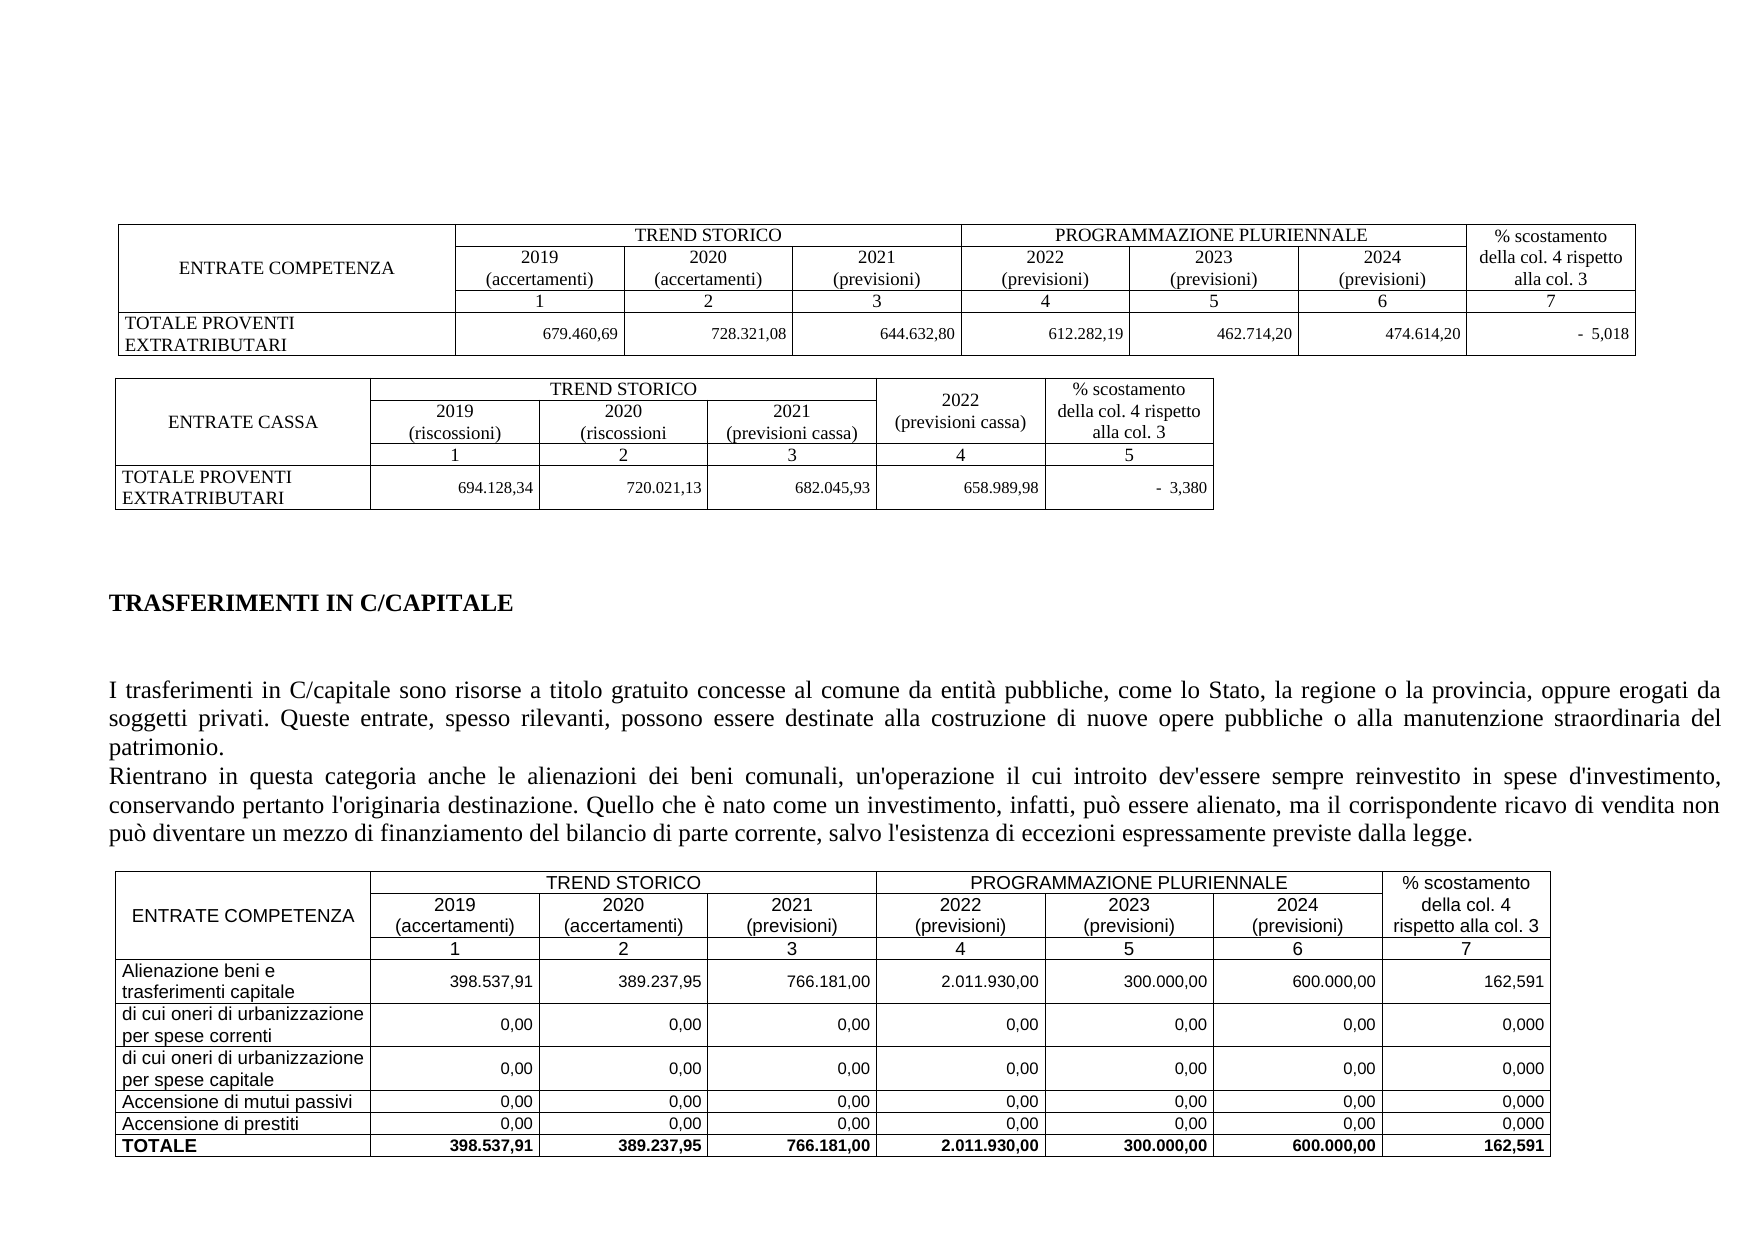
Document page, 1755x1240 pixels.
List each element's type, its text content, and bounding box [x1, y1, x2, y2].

table_header PROGRAMMAZIONE PLURIENNALE [877, 872, 1382, 893]
table_cell 766.181,00 [708, 1135, 876, 1156]
table_cell Accensione di prestiti [116, 1113, 370, 1134]
table_cell 4 [877, 444, 1045, 465]
table_cell 2023 (previsioni) [1130, 247, 1298, 289]
table_cell 398.537,91 [371, 1135, 539, 1156]
table_cell 2021 (previsioni) [793, 247, 961, 289]
table_cell 398.537,91 [371, 960, 539, 1003]
table_cell 2021 (previsioni) [708, 894, 876, 937]
table_cell 644.632,80 [793, 313, 961, 355]
table_cell 0,000 [1383, 1047, 1550, 1090]
text TRASFERIMENTI IN C/CAPITALE [108, 588, 1723, 617]
table_header ENTRATE COMPETENZA [119, 225, 455, 312]
table_cell 462.714,20 [1130, 313, 1298, 355]
table_cell TOTALE [116, 1135, 370, 1156]
table_cell 0,00 [1046, 1004, 1213, 1046]
table_cell 2 [540, 444, 707, 465]
table_header TREND STORICO [371, 872, 876, 893]
table_cell 0,00 [1214, 1113, 1382, 1134]
table_cell 389.237,95 [540, 960, 707, 1003]
table_header % scostamento della col. 4 rispetto alla col. 3 [1383, 872, 1550, 937]
table_cell 300.000,00 [1046, 1135, 1213, 1156]
table_cell 5 [1046, 444, 1213, 465]
table_cell 3 [793, 291, 961, 312]
table_cell 0,00 [371, 1113, 539, 1134]
table_cell 0,00 [371, 1004, 539, 1046]
table_cell di cui oneri di urbanizzazione per spese correnti [116, 1004, 370, 1046]
table_header ENTRATE COMPETENZA [116, 872, 370, 959]
table_cell 0,00 [877, 1113, 1045, 1134]
table_cell 4 [877, 938, 1045, 959]
table_cell 600.000,00 [1214, 960, 1382, 1003]
table_cell 612.282,19 [962, 313, 1129, 355]
table_cell 474.614,20 [1299, 313, 1466, 355]
table_cell 3 [708, 938, 876, 959]
table_cell 162,591 [1383, 960, 1550, 1003]
table_header % scostamento della col. 4 rispetto alla col. 3 [1046, 379, 1213, 443]
table_cell - 5,018 [1467, 313, 1635, 355]
table_cell 600.000,00 [1214, 1135, 1382, 1156]
table_cell 0,00 [1046, 1091, 1213, 1112]
table_header ENTRATE CASSA [116, 379, 370, 465]
table_cell 2019 (accertamenti) [456, 247, 624, 289]
table_cell 0,00 [1214, 1091, 1382, 1112]
table_cell 2020 (riscossioni [540, 401, 707, 443]
table_cell 162,591 [1383, 1135, 1550, 1156]
table_cell 0,00 [708, 1113, 876, 1134]
table_header % scostamento della col. 4 rispetto alla col. 3 [1467, 225, 1635, 289]
table_cell 766.181,00 [708, 960, 876, 1003]
table_cell di cui oneri di urbanizzazione per spese capitale [116, 1047, 370, 1090]
table_cell 5 [1130, 291, 1298, 312]
table_cell 2.011.930,00 [877, 960, 1045, 1003]
table_cell Accensione di mutui passivi [116, 1091, 370, 1112]
table_cell 300.000,00 [1046, 960, 1213, 1003]
table_cell 2024 (previsioni) [1214, 894, 1382, 937]
table_cell 6 [1214, 938, 1382, 959]
table_cell 2.011.930,00 [877, 1135, 1045, 1156]
table_cell 2020 (accertamenti) [540, 894, 707, 937]
table_cell 0,000 [1383, 1004, 1550, 1046]
table_cell 1 [456, 291, 624, 312]
table_cell 679.460,69 [456, 313, 624, 355]
table_cell 0,00 [1046, 1047, 1213, 1090]
table_cell 2022 (previsioni) [962, 247, 1129, 289]
table_cell 2024 (previsioni) [1299, 247, 1466, 289]
table_cell 389.237,95 [540, 1135, 707, 1156]
table_cell 2022 (previsioni) [877, 894, 1045, 937]
table_cell 694.128,34 [371, 466, 539, 509]
table_cell 0,00 [371, 1091, 539, 1112]
table_header TREND STORICO [456, 225, 961, 246]
table_cell 0,00 [1214, 1004, 1382, 1046]
table_cell 0,000 [1383, 1091, 1550, 1112]
table_cell 5 [1046, 938, 1213, 959]
table_header 2022 (previsioni cassa) [877, 379, 1045, 443]
table_cell 658.989,98 [877, 466, 1045, 509]
table_cell 728.321,08 [625, 313, 792, 355]
table_cell 0,00 [540, 1047, 707, 1090]
table_cell 0,00 [540, 1113, 707, 1134]
table_cell 0,00 [708, 1004, 876, 1046]
table_cell 0,00 [371, 1047, 539, 1090]
table_cell 7 [1467, 291, 1635, 312]
table_cell 0,00 [877, 1004, 1045, 1046]
table_cell - 3,380 [1046, 466, 1213, 509]
table_cell Alienazione beni e trasferimenti capitale [116, 960, 370, 1003]
table_cell 720.021,13 [540, 466, 707, 509]
table_cell 0,00 [1214, 1047, 1382, 1090]
table_cell 0,00 [708, 1091, 876, 1112]
table_cell 4 [962, 291, 1129, 312]
table_cell 0,00 [1046, 1113, 1213, 1134]
table_cell 2 [625, 291, 792, 312]
table_cell 3 [708, 444, 876, 465]
table_cell 0,00 [877, 1091, 1045, 1112]
table_cell 0,00 [877, 1047, 1045, 1090]
table_cell 7 [1383, 938, 1550, 959]
table_cell 0,000 [1383, 1113, 1550, 1134]
table_cell TOTALE PROVENTI EXTRATRIBUTARI [116, 466, 370, 509]
table_header PROGRAMMAZIONE PLURIENNALE [962, 225, 1466, 246]
table_cell TOTALE PROVENTI EXTRATRIBUTARI [119, 313, 455, 355]
table_cell 1 [371, 938, 539, 959]
table_cell 1 [371, 444, 539, 465]
table_cell 2020 (accertamenti) [625, 247, 792, 289]
table_cell 2019 (riscossioni) [371, 401, 539, 443]
table_cell 0,00 [708, 1047, 876, 1090]
table_cell 6 [1299, 291, 1466, 312]
table_cell 2 [540, 938, 707, 959]
table_cell 2023 (previsioni) [1046, 894, 1213, 937]
table_cell 0,00 [540, 1091, 707, 1112]
text Rientrano in questa categoria anche le alienazioni dei beni comunali, un'operazione il cui introito dev'essere sempre reinvestito in spese d'investimento, conservando pertanto l'originaria destinazione. Quello che è nato come un investimento, infatti, può essere alienato, ma il corrispondente ricavo di vendita non può diventare un mezzo di finanziamento del bilancio di parte corrente, salvo l'esistenza di eccezioni espressamente previste dalla legge. [108, 761, 1723, 847]
table_cell 0,00 [540, 1004, 707, 1046]
table_cell 682.045,93 [708, 466, 876, 509]
table_header TREND STORICO [371, 379, 876, 399]
table_cell 2021 (previsioni cassa) [708, 401, 876, 443]
table_cell 2019 (accertamenti) [371, 894, 539, 937]
text I trasferimenti in C/capitale sono risorse a titolo gratuito concesse al comune da entità pubbliche, come lo Stato, la regione o la provincia, oppure erogati da soggetti privati. Queste entrate, spesso rilevanti, possono essere destinate alla costruzione di nuove opere pubbliche o alla manutenzione straordinaria del patrimonio. [108, 675, 1723, 761]
